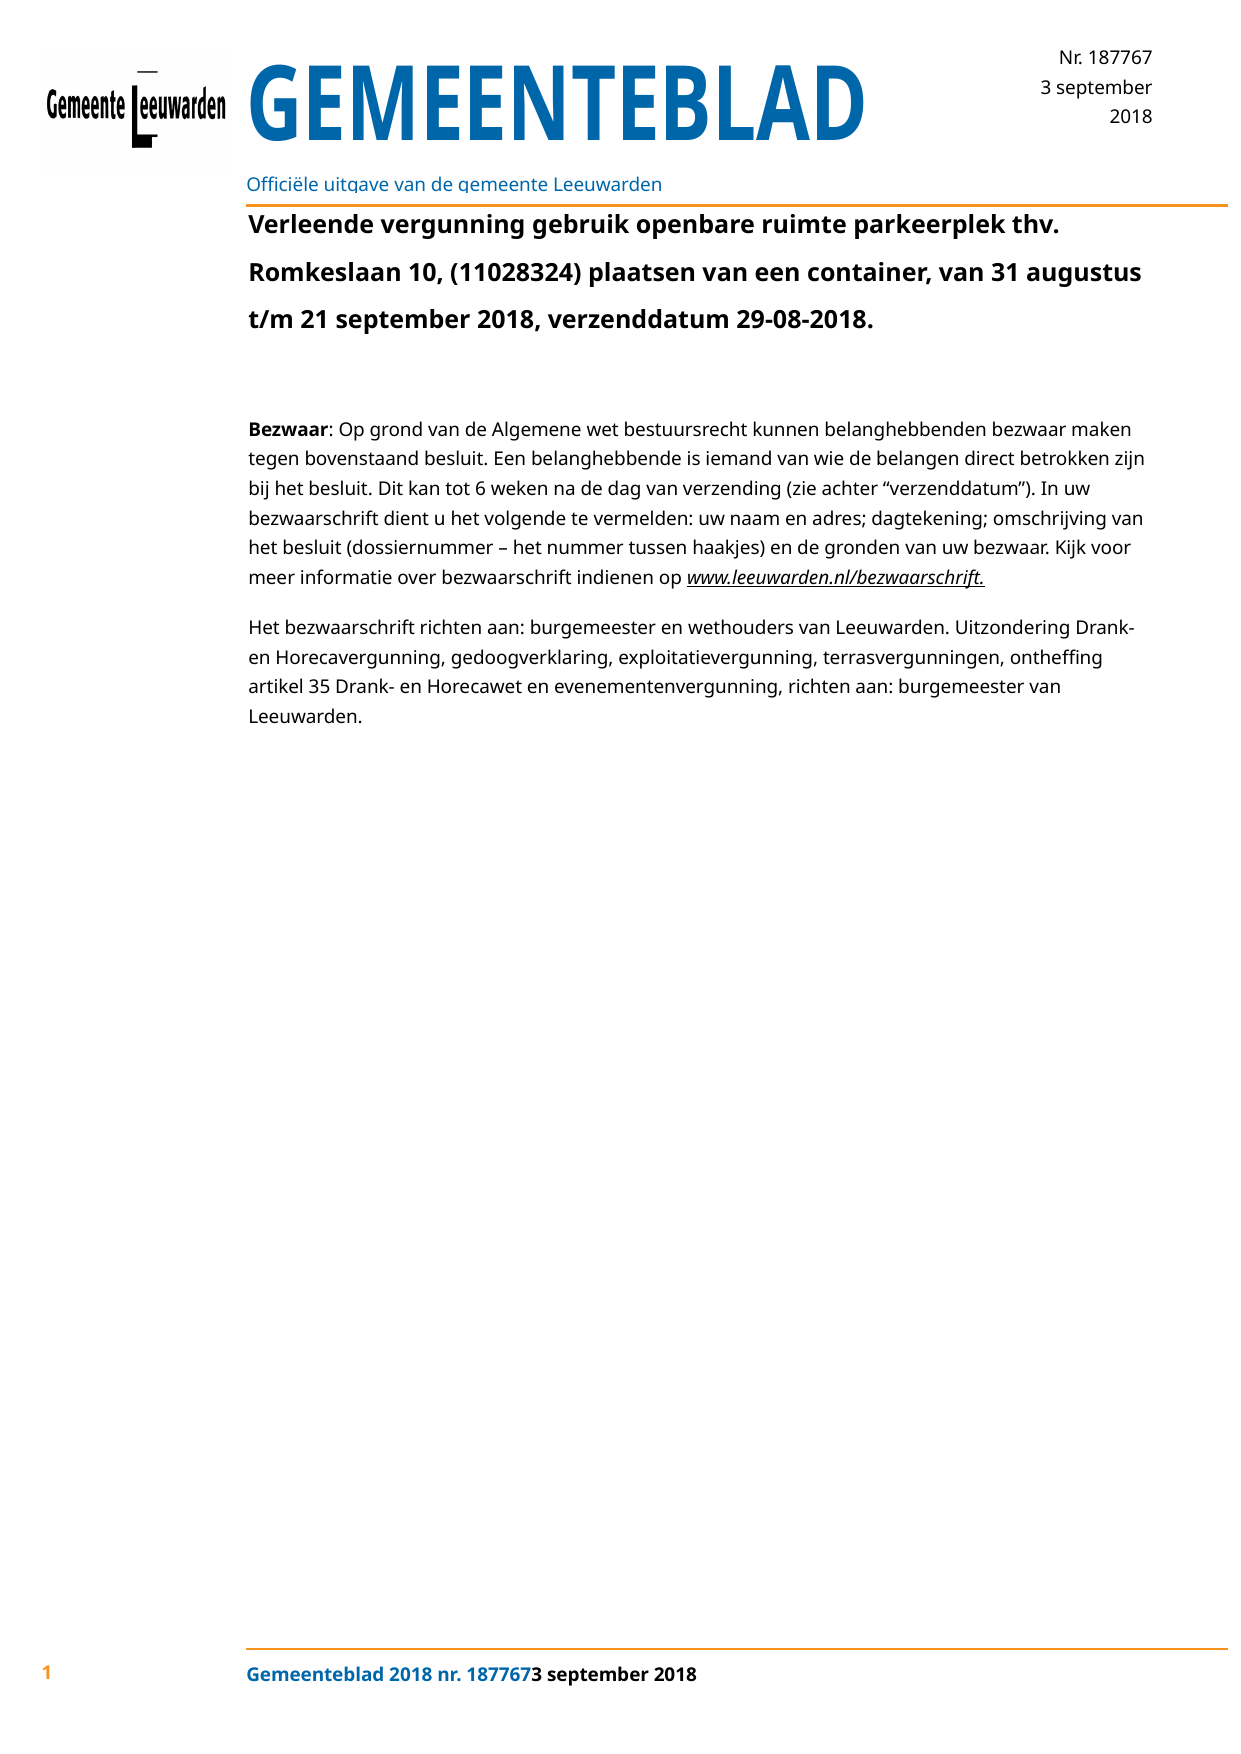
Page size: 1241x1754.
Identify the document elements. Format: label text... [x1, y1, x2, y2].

text Het bezwaarschrift richten aan: burgemeester en wethouders van Leeuwarden. Uitzondering Drank- en Horecavergunning, gedoogverklaring, exploitatievergunning, terrasvergunningen, ontheffing artikel 35 Drank- en Horecawet en evenementenvergunning, richten aan: burgemeester van Leeuwarden. [248, 614, 1152, 729]
picture [41, 47, 231, 172]
text Bezwaar: Op grond van de Algemene wet bestuursrecht kunnen belanghebbenden bezwaar maken tegen bovenstaand besluit. Een belanghebbende is iemand van wie de belangen direct betrokken zijn bij het besluit. Dit kan tot 6 weken na de dag van verzending (zie achter “verzenddatum”). In uw bezwaarschrift dient u het volgende te vermelden: uw naam en adres; dagtekening; omschrijving van het besluit (dossiernummer – het nummer tussen haakjes) en de gronden van uw bezwaar. Kijk voor meer informatie over bezwaarschrift indienen op www.leeuwarden.nl/bezwaarschrift. [248, 416, 1152, 589]
text Verleende vergunning gebruik openbare ruimte parkeerplek thv. Romkeslaan 10, (11028324) plaatsen van een container, van 31 augustus t/m 21 september 2018, verzenddatum 29-08-2018. [248, 207, 1152, 336]
